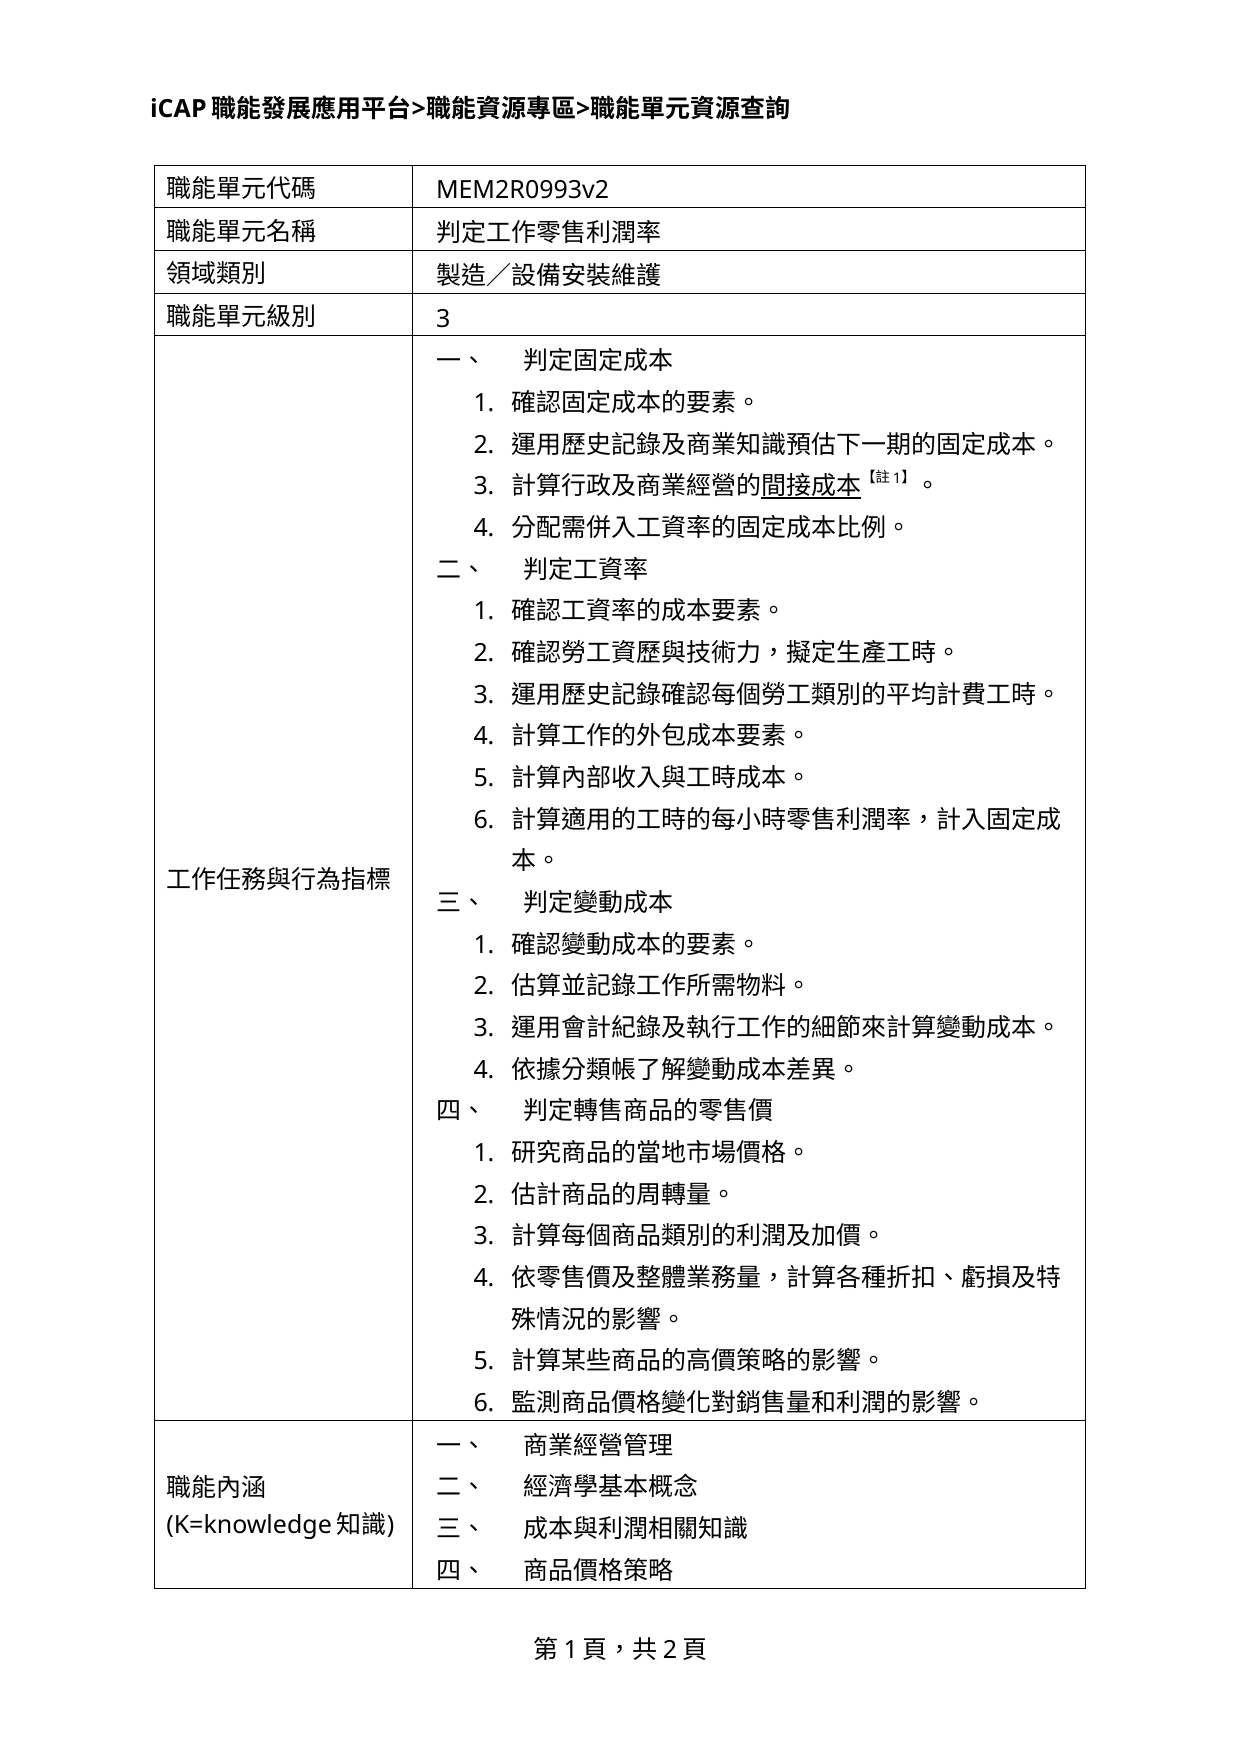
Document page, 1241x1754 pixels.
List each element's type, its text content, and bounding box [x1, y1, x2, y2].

table_cell 判定工作零售利潤率 [413, 208, 1085, 250]
table_header MEM2R0993v2 [413, 166, 1085, 207]
table_cell 商業經營管理 經濟學基本概念 成本與利潤相關知識 商品價格策略 [413, 1421, 1085, 1587]
table_cell 製造／設備安裝維護 [413, 251, 1085, 293]
table_header 職能單元代碼 [155, 166, 412, 207]
table_cell 職能內涵 (K=knowledge知識) [155, 1421, 412, 1587]
table_cell 領域類別 [155, 251, 412, 293]
table_cell 判定固定成本 確認固定成本的要素。 運用歷史記錄及商業知識預估下一期的固定成本。 計算行政及商業經營的間接成本【註1】。 分配需併入工資率的固定成本比例。 判定工資率 確認工資率的成本要素。 確認勞工資歷與技術力，擬定生產工時。 運用歷史記錄確認每個勞工類別的平均計費工時。 計算工作的外包成本要素。 計算內部收入與工時成本。 計算適用的工時的每小時零售利潤率，計入固定成本。 判定變動成本 確認變動成本的要素。 估算並記錄工作所需物料。 運用會計紀錄及執行工作的細節來計算變動成本。 依據分類帳了解變動成本差異。 判定轉售商品的零售價 研究商品的當地市場價格。 估計商品的周轉量。 計算每個商品類別的利潤及加價。 依零售價及整體業務量，計算各種折扣、虧損及特殊情況的影響。 計算某些商品的高價策略的影響。 監測商品價格變化對銷售量和利潤的影響。 [413, 336, 1085, 1420]
table_cell 工作任務與行為指標 [155, 336, 412, 1420]
table_cell 職能單元名稱 [155, 208, 412, 250]
table_cell 職能單元級別 [155, 294, 412, 335]
table_cell 3 [413, 294, 1085, 335]
